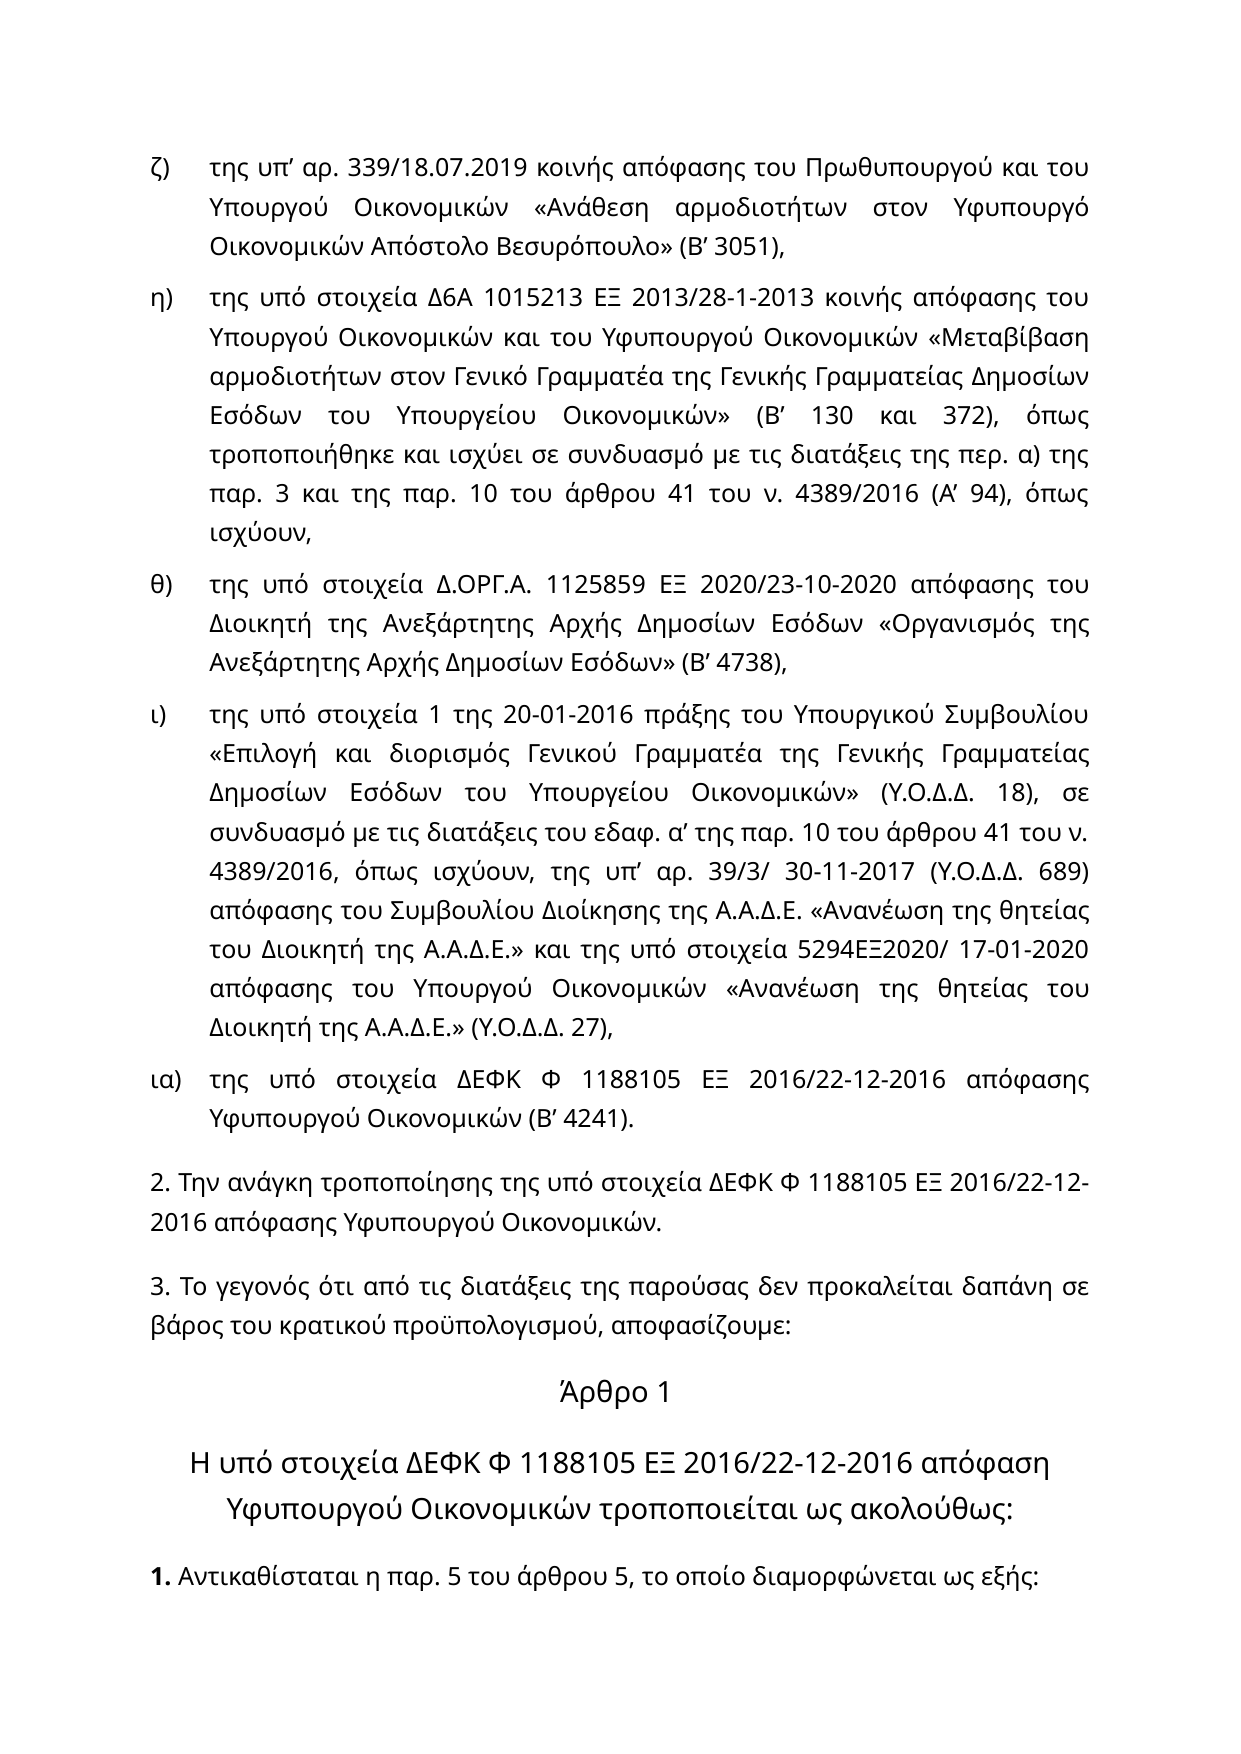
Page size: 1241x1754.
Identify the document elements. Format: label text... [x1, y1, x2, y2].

list θ) της υπό στοιχεία Δ.ΟΡΓ.Α. 1125859 ΕΞ 2020/23-10-2020 απόφασης του Διοικητή της Ανεξάρτητης Αρχής Δημοσίων Εσόδων «Οργανισμός της Ανεξάρτητης Αρχής Δημοσίων Εσόδων» (Β’ 4738), [150, 567, 1090, 679]
list ι) της υπό στοιχεία 1 της 20-01-2016 πράξης του Υπουργικού Συμβουλίου «Επιλογή και διορισμός Γενικού Γραμματέα της Γενικής Γραμματείας Δημοσίων Εσόδων του Υπουργείου Οικονομικών» (Υ.Ο.Δ.Δ. 18), σε συνδυασμό με τις διατάξεις του εδαφ. α’ της παρ. 10 του άρθρου 41 του ν. 4389/2016, όπως ισχύουν, της υπ’ αρ. 39/3/ 30-11-2017 (Υ.Ο.Δ.Δ. 689) απόφασης του Συμβουλίου Διοίκησης της Α.Α.Δ.Ε. «Ανανέωση της θητείας του Διοικητή της Α.Α.Δ.Ε.» και της υπό στοιχεία 5294ΕΞ2020/ 17-01-2020 απόφασης του Υπουργού Οικονομικών «Ανανέωση της θητείας του Διοικητή της Α.Α.Δ.Ε.» (Υ.Ο.Δ.Δ. 27), [150, 697, 1090, 1044]
text 3. Το γεγονός ότι από τις διατάξεις της παρούσας δεν προκαλείται δαπάνη σε βάρος του κρατικού προϋπολογισμού, αποφασίζουμε: [150, 1268, 1090, 1342]
text 2. Την ανάγκη τροποποίησης της υπό στοιχεία ΔΕΦΚ Φ 1188105 ΕΞ 2016/22-12-2016 απόφασης Υφυπουργού Οικονομικών. [150, 1165, 1090, 1238]
subtitle Άρθρο 1 [150, 1372, 1090, 1411]
list η) της υπό στοιχεία Δ6Α 1015213 ΕΞ 2013/28-1-2013 κοινής απόφασης του Υπουργού Οικονομικών και του Υφυπουργού Οικονομικών «Μεταβίβαση αρμοδιοτήτων στον Γενικό Γραμματέα της Γενικής Γραμματείας Δημοσίων Εσόδων του Υπουργείου Οικονομικών» (Β’ 130 και 372), όπως τροποποιήθηκε και ισχύει σε συνδυασμό με τις διατάξεις της περ. α) της παρ. 3 και της παρ. 10 του άρθρου 41 του ν. 4389/2016 (Α’ 94), όπως ισχύουν, [150, 280, 1090, 549]
subtitle Η υπό στοιχεία ΔΕΦΚ Φ 1188105 ΕΞ 2016/22-12-2016 απόφαση Υφυπουργού Οικονομικών τροποποιείται ως ακολούθως: [150, 1442, 1090, 1528]
list ζ) της υπ’ αρ. 339/18.07.2019 κοινής απόφασης του Πρωθυπουργού και του Υπουργού Οικονομικών «Ανάθεση αρμοδιοτήτων στον Υφυπουργό Οικονομικών Απόστολο Βεσυρόπουλο» (Β’ 3051), [150, 150, 1090, 262]
text 1. Αντικαθίσταται η παρ. 5 του άρθρου 5, το οποίο διαμορφώνεται ως εξής: [150, 1558, 1090, 1593]
list ια) της υπό στοιχεία ΔΕΦΚ Φ 1188105 ΕΞ 2016/22-12-2016 απόφασης Υφυπουργού Οικονομικών (Β’ 4241). [150, 1062, 1090, 1135]
